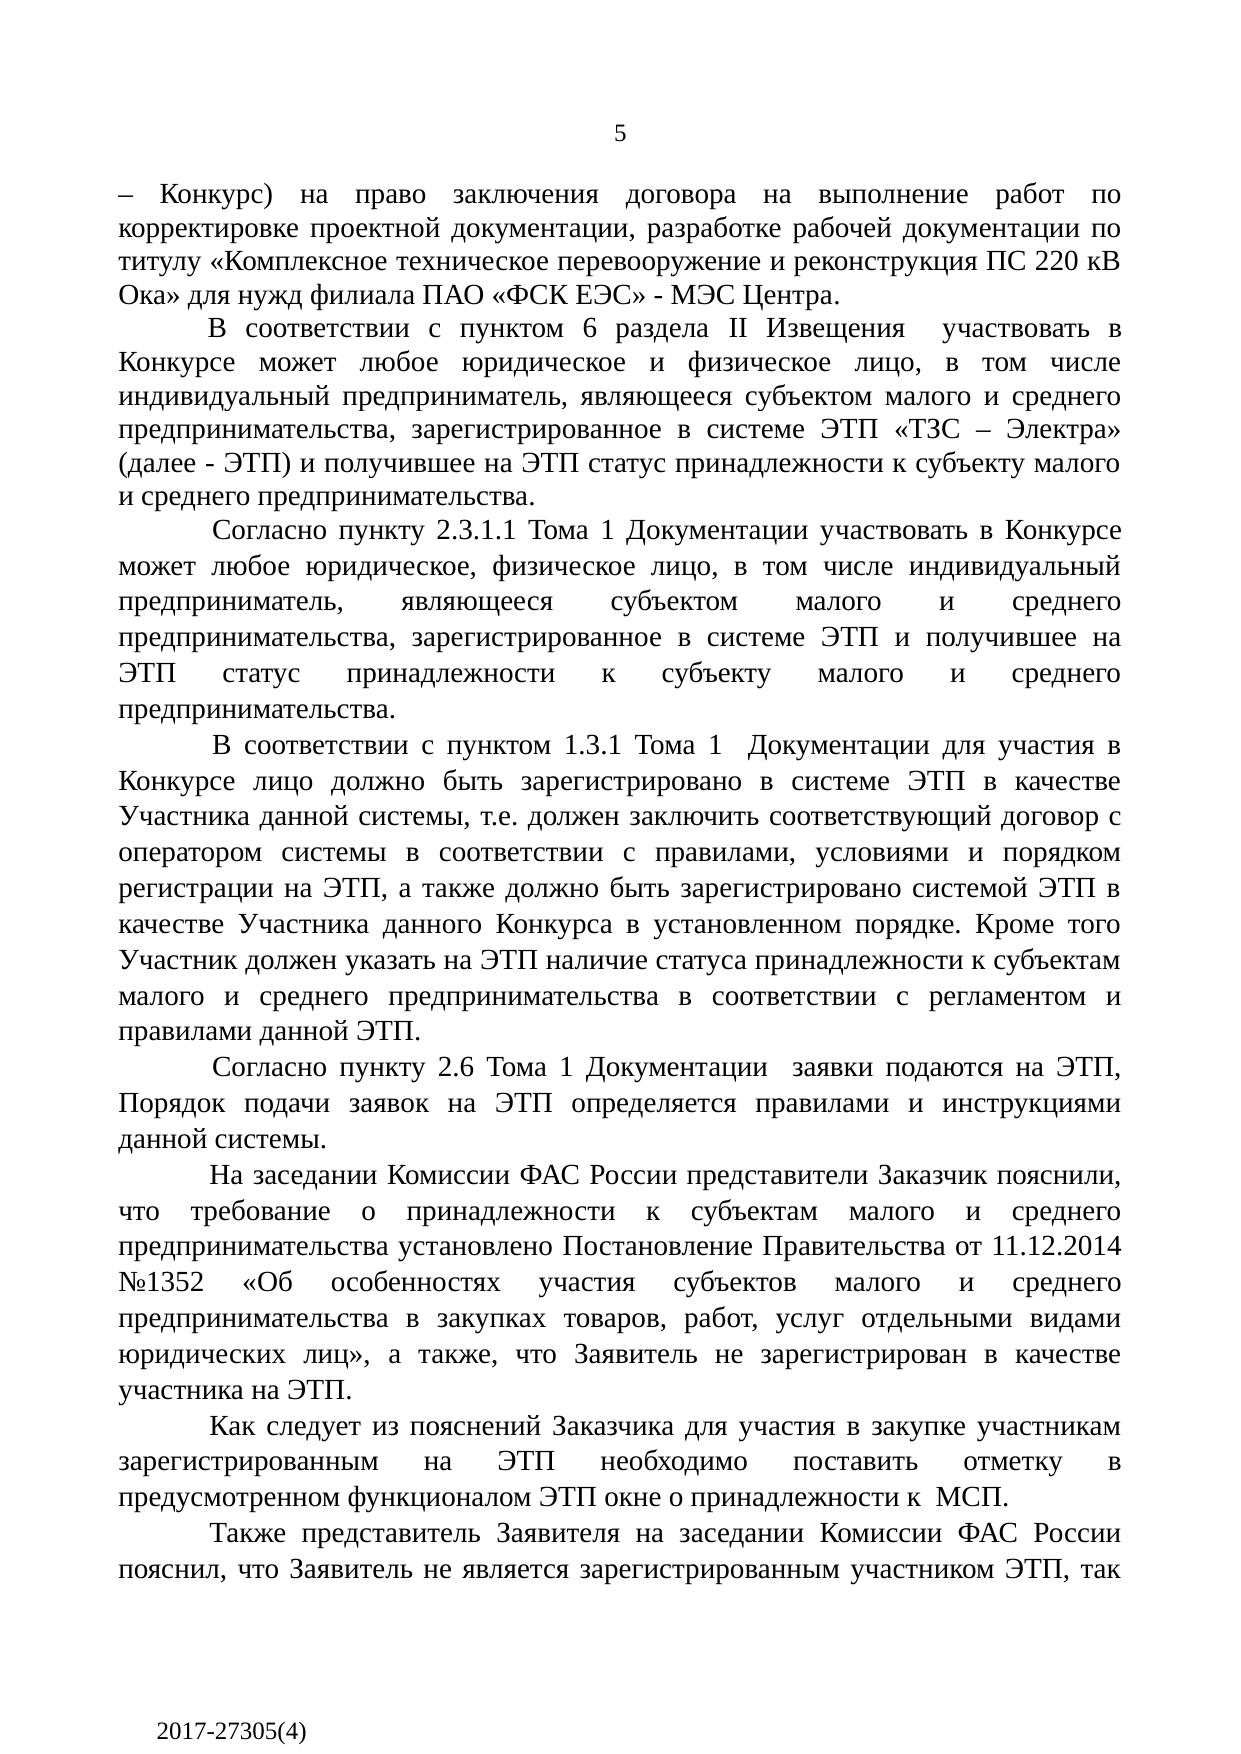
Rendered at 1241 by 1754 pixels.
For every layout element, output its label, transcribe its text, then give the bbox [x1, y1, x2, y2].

text – Конкурс) на право заключения договора на выполнение работ по корректировке проектной документации, разработке рабочей документации по титулу «Комплексное техническое перевооружение и реконструкция ПС 220 кВ Ока» для нужд филиала ПАО «ФСК ЕЭС» - МЭС Центра. [118, 176, 1122, 311]
text Как следует из пояснений Заказчика для участия в закупке участникам зарегистрированным на ЭТП необходимо поставить отметку в предусмотренном функционалом ЭТП окне о принадлежности к МСП. [118, 1408, 1122, 1513]
text Согласно пункту 2.6 Тома 1 Документации заявки подаются на ЭТП, Порядок подачи заявок на ЭТП определяется правилами и инструкциями данной системы. [118, 1049, 1122, 1154]
text Согласно пункту 2.3.1.1 Тома 1 Документации участвовать в Конкурсе может любое юридическое, физическое лицо, в том числе индивидуальный предприниматель, являющееся субъектом малого и среднего предпринимательства, зарегистрированное в системе ЭТП и получившее на ЭТП статус принадлежности к субъекту малого и среднего предпринимательства. [118, 512, 1122, 724]
text Также представитель Заявителя на заседании Комиссии ФАС России пояснил, что Заявитель не является зарегистрированным участником ЭТП, так [118, 1515, 1122, 1584]
text В соответствии с пунктом 6 раздела II Извещения участвовать в Конкурсе может любое юридическое и физическое лицо, в том числе индивидуальный предприниматель, являющееся субъектом малого и среднего предпринимательства, зарегистрированное в системе ЭТП «ТЗС – Электра» (далее - ЭТП) и получившее на ЭТП статус принадлежности к субъекту малого и среднего предпринимательства. [118, 311, 1122, 512]
text В соответствии с пунктом 1.3.1 Тома 1 Документации для участия в Конкурсе лицо должно быть зарегистрировано в системе ЭТП в качестве Участника данной системы, т.е. должен заключить соответствующий договор с оператором системы в соответствии с правилами, условиями и порядком регистрации на ЭТП, а также должно быть зарегистрировано системой ЭТП в качестве Участника данного Конкурса в установленном порядке. Кроме того Участник должен указать на ЭТП наличие статуса принадлежности к субъектам малого и среднего предпринимательства в соответствии с регламентом и правилами данной ЭТП. [118, 727, 1122, 1047]
text На заседании Комиссии ФАС России представители Заказчик пояснили, что требование о принадлежности к субъектам малого и среднего предпринимательства установлено Постановление Правительства от 11.12.2014 №1352 «Об особенностях участия субъектов малого и среднего предпринимательства в закупках товаров, работ, услуг отдельными видами юридических лиц», а также, что Заявитель не зарегистрирован в качестве участника на ЭТП. [118, 1157, 1122, 1405]
